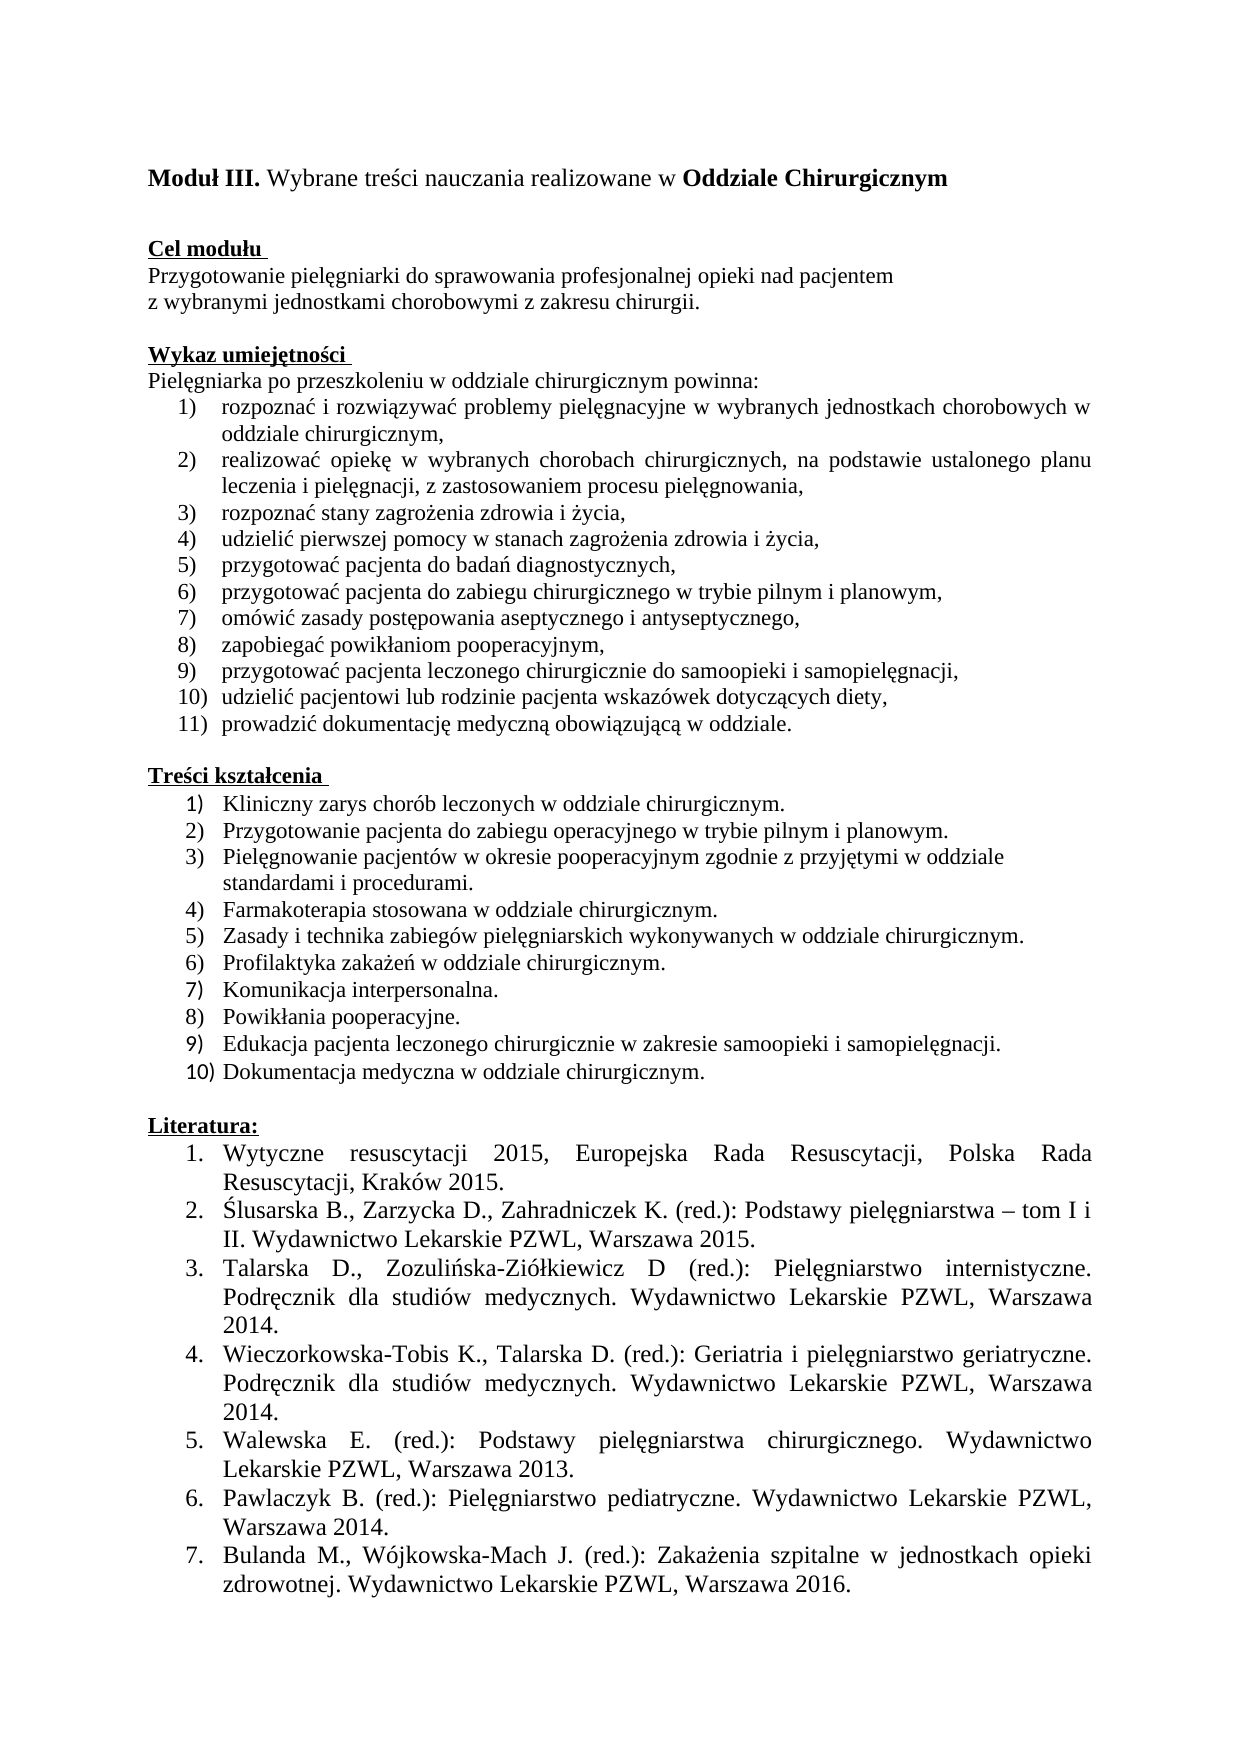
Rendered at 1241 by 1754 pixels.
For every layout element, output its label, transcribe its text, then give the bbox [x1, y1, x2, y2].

list Pielęgnowanie pacjentów w okresie pooperacyjnym zgodnie z przyjętymi w oddziale standardami i procedurami. [185, 843, 1093, 896]
list Przygotowanie pacjenta do zabiegu operacyjnego w trybie pilnym i planowym. [185, 817, 1093, 843]
list Dokumentacja medyczna w oddziale chirurgicznym. [185, 1057, 1093, 1085]
text Cel modułu [148, 235, 1093, 262]
list udzielić pierwszej pomocy w stanach zagrożenia zdrowia i życia, [177, 525, 1093, 552]
list omówić zasady postępowania aseptycznego i antyseptycznego, [177, 604, 1093, 631]
list Moduł III. Wybrane treści nauczania realizowane w Oddziale Chirurgicznym [148, 163, 1093, 192]
list zapobiegać powikłaniom pooperacyjnym, [177, 631, 1093, 657]
list Talarska D., Zozulińska-Ziółkiewicz D (red.): Pielęgniarstwo internistyczne. Podręcznik dla studiów medycznych. Wydawnictwo Lekarskie PZWL, Warszawa 2014. [185, 1253, 1093, 1339]
list udzielić pacjentowi lub rodzinie pacjenta wskazówek dotyczących diety, [177, 683, 1093, 710]
list Bulanda M., Wójkowska-Mach J. (red.): Zakażenia szpitalne w jednostkach opieki zdrowotnej. Wydawnictwo Lekarskie PZWL, Warszawa 2016. [185, 1541, 1093, 1598]
list rozpoznać stany zagrożenia zdrowia i życia, [177, 499, 1093, 525]
list rozpoznać i rozwiązywać problemy pielęgnacyjne w wybranych jednostkach chorobowych w oddziale chirurgicznym, [177, 393, 1093, 446]
list przygotować pacjenta do zabiegu chirurgicznego w trybie pilnym i planowym, [177, 578, 1093, 604]
list prowadzić dokumentację medyczną obowiązującą w oddziale. [177, 710, 1093, 736]
list realizować opiekę w wybranych chorobach chirurgicznych, na podstawie ustalonego planu leczenia i pielęgnacji, z zastosowaniem procesu pielęgnowania, [177, 446, 1093, 499]
list Komunikacja interpersonalna. [185, 975, 1093, 1003]
list Edukacja pacjenta leczonego chirurgicznie w zakresie samoopieki i samopielęgnacji. [185, 1029, 1093, 1057]
list Ślusarska B., Zarzycka D., Zahradniczek K. (red.): Podstawy pielęgniarstwa – tom I i II. Wydawnictwo Lekarskie PZWL, Warszawa 2015. [185, 1196, 1093, 1253]
text Przygotowanie pielęgniarki do sprawowania profesjonalnej opieki nad pacjentem z wybranymi jednostkami chorobowymi z zakresu chirurgii. [148, 262, 1093, 314]
list przygotować pacjenta leczonego chirurgicznie do samoopieki i samopielęgnacji, [177, 657, 1093, 683]
text Literatura: [148, 1112, 1093, 1138]
list Wytyczne resuscytacji 2015, Europejska Rada Resuscytacji, Polska Rada Resuscytacji, Kraków 2015. [185, 1138, 1093, 1196]
list Pawlaczyk B. (red.): Pielęgniarstwo pediatryczne. Wydawnictwo Lekarskie PZWL, Warszawa 2014. [185, 1483, 1093, 1541]
list Zasady i technika zabiegów pielęgniarskich wykonywanych w oddziale chirurgicznym. [185, 922, 1093, 948]
list Profilaktyka zakażeń w oddziale chirurgicznym. [185, 948, 1093, 975]
text Wykaz umiejętności [148, 341, 1093, 367]
list Powikłania pooperacyjne. [185, 1003, 1093, 1029]
text Treści kształcenia [148, 762, 1093, 789]
text Pielęgniarka po przeszkoleniu w oddziale chirurgicznym powinna: [148, 367, 1093, 393]
list przygotować pacjenta do badań diagnostycznych, [177, 552, 1093, 578]
list Farmakoterapia stosowana w oddziale chirurgicznym. [185, 896, 1093, 922]
list Wieczorkowska-Tobis K., Talarska D. (red.): Geriatria i pielęgniarstwo geriatryczne. Podręcznik dla studiów medycznych. Wydawnictwo Lekarskie PZWL, Warszawa 2014. [185, 1339, 1093, 1426]
list Kliniczny zarys chorób leczonych w oddziale chirurgicznym. [185, 789, 1093, 817]
list Walewska E. (red.): Podstawy pielęgniarstwa chirurgicznego. Wydawnictwo Lekarskie PZWL, Warszawa 2013. [185, 1426, 1093, 1483]
